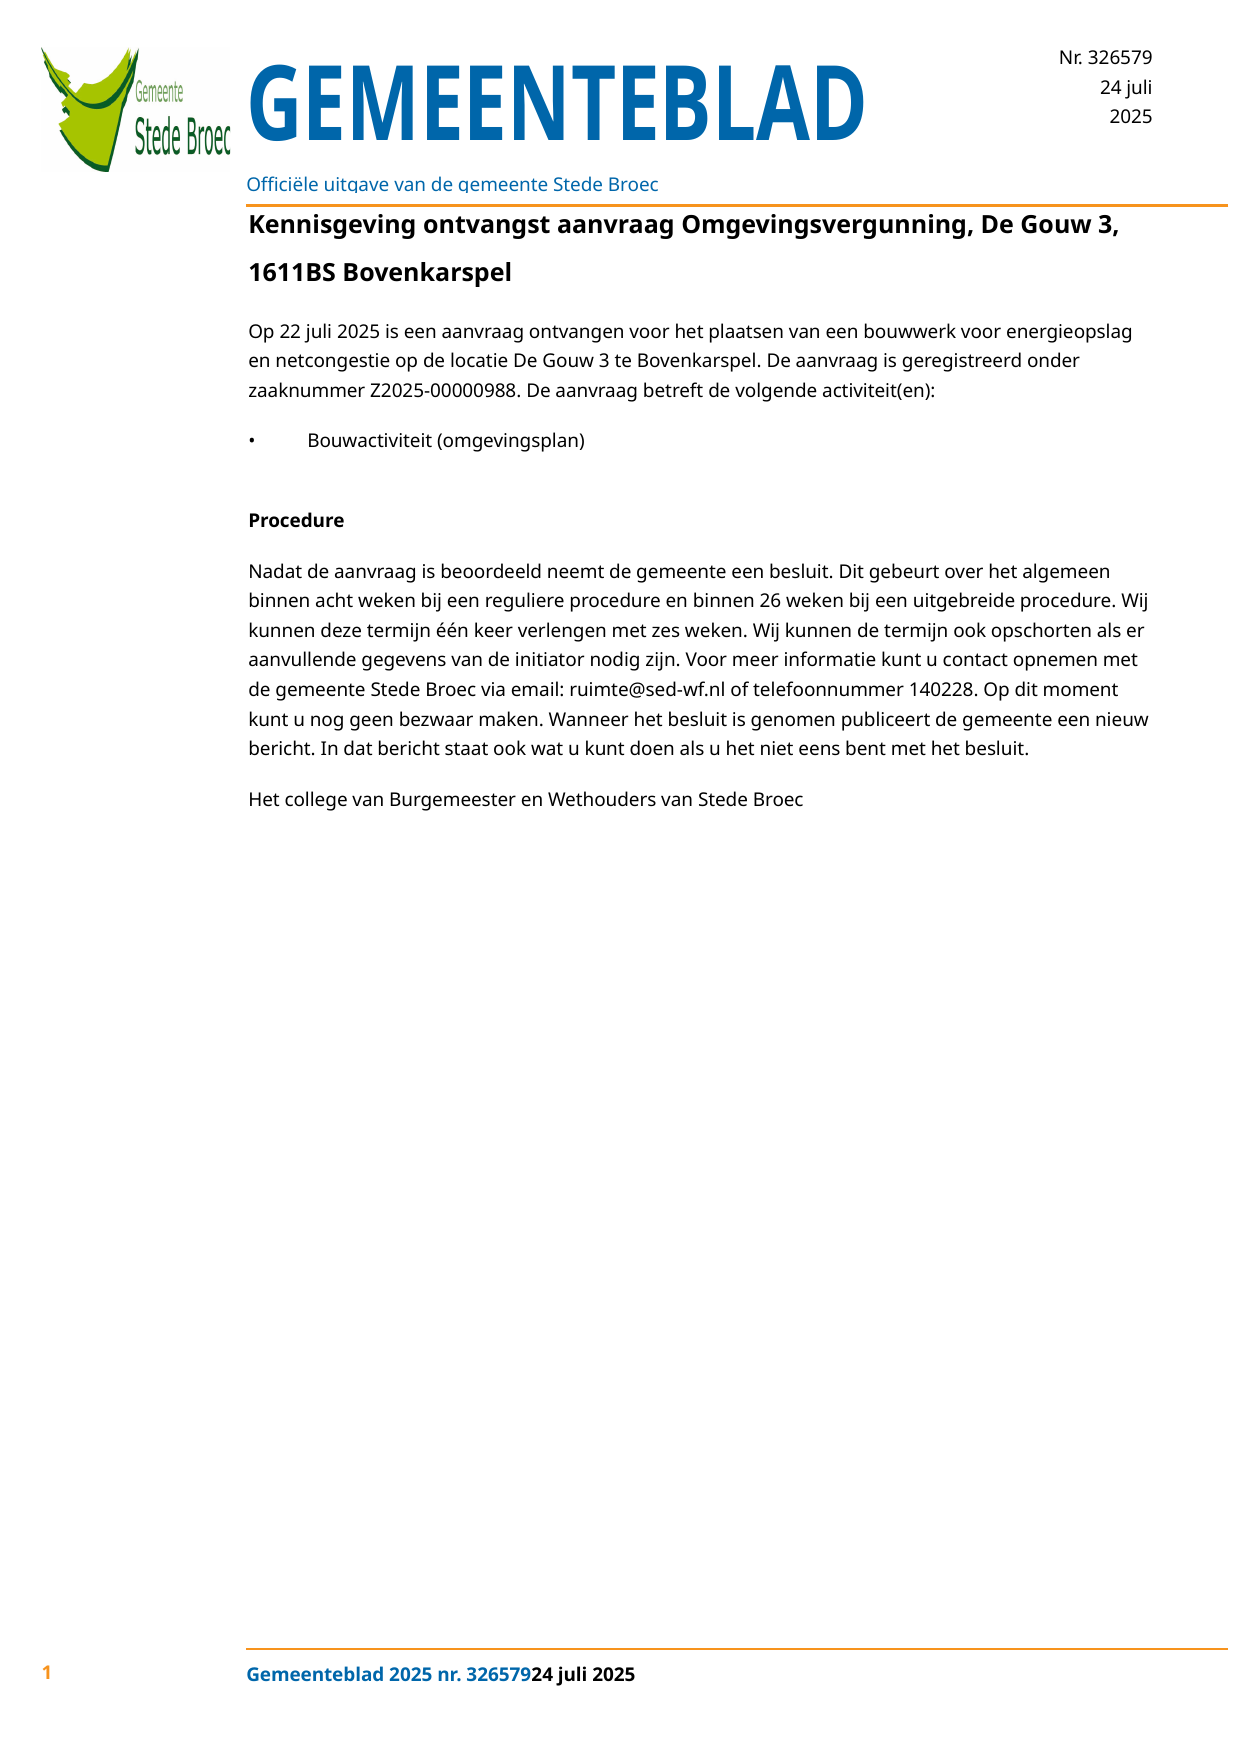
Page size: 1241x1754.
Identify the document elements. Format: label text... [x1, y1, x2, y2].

text Nadat de aanvraag is beoordeeld neemt de gemeente een besluit. Dit gebeurt over het algemeen binnen acht weken bij een reguliere procedure en binnen 26 weken bij een uitgebreide procedure. Wij kunnen deze termijn één keer verlengen met zes weken. Wij kunnen de termijn ook opschorten als er aanvullende gegevens van de initiator nodig zijn. Voor meer informatie kunt u contact opnemen met de gemeente Stede Broec via email: ruimte@sed-wf.nl of telefoonnummer 140228. Op dit moment kunt u nog geen bezwaar maken. Wanneer het besluit is genomen publiceert de gemeente een nieuw bericht. In dat bericht staat ook wat u kunt doen als u het niet eens bent met het besluit. [248, 558, 1152, 761]
list Bouwactiviteit (omgevingsplan) [248, 427, 1152, 453]
text Het college van Burgemeester en Wethouders van Stede Broec [248, 786, 1152, 812]
text Kennisgeving ontvangst aanvraag Omgevingsvergunning, De Gouw 3, 1611BS Bovenkarspel [248, 207, 1152, 288]
picture [41, 47, 231, 172]
text Procedure [248, 507, 1152, 533]
text Op 22 juli 2025 is een aanvraag ontvangen voor het plaatsen van een bouwwerk voor energieopslag en netcongestie op de locatie De Gouw 3 te Bovenkarspel. De aanvraag is geregistreerd onder zaaknummer Z2025-00000988. De aanvraag betreft de volgende activiteit(en): [248, 318, 1152, 403]
